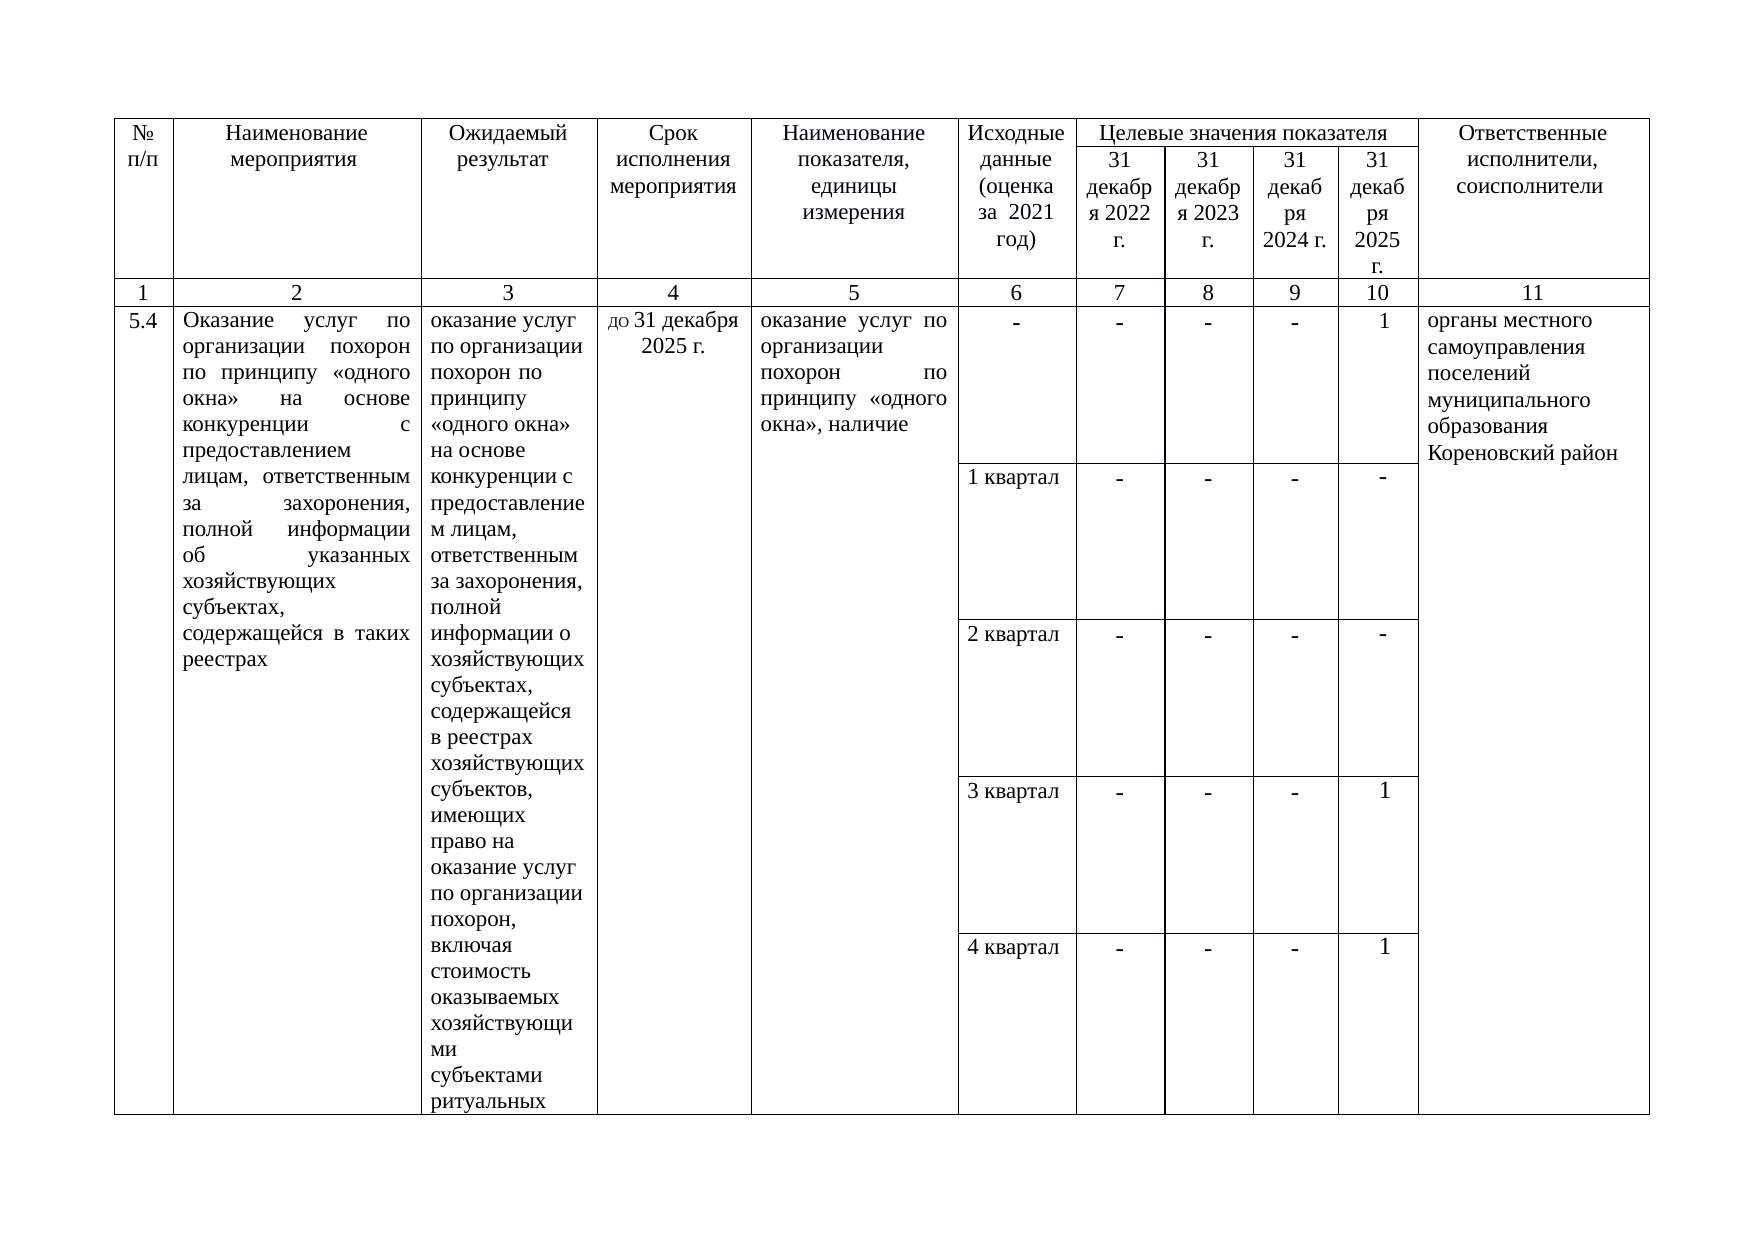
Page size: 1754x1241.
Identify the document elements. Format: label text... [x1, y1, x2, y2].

table_cell - [1339, 620, 1418, 776]
table_cell - [1166, 777, 1253, 932]
table_cell органы местного самоуправления поселений муниципального образования Кореновский район [1419, 307, 1649, 1114]
table_cell - [1077, 777, 1164, 932]
table_cell 5 [752, 279, 958, 306]
table_cell - [1254, 464, 1338, 619]
table_cell - [1166, 464, 1253, 619]
table_cell - [1254, 777, 1338, 932]
table_cell 9 [1254, 279, 1338, 306]
table_cell - [1166, 307, 1253, 462]
table_cell оказание услуг по организации похорон по принципу «одного окна» на основе конкуренции с предоставлением лицам, ответственным за захоронения, полной информации о хозяйствующих субъектах, содержащейся в реестрах хозяйствующих субъектов, имеющих право на оказание услуг по организации похорон, включая стоимость оказываемых хозяйствующими субъектами ритуальных [422, 307, 597, 1114]
table_cell - [1166, 934, 1253, 1114]
table_cell 11 [1419, 279, 1649, 306]
table_cell - [1077, 307, 1164, 462]
table_cell - [1254, 307, 1338, 462]
table_cell 5.4 [115, 307, 173, 1114]
table_cell 6 [959, 279, 1076, 306]
table_cell - [1077, 934, 1164, 1114]
table_cell оказание услуг по организации похорон по принципу «одного окна», наличие [752, 307, 958, 1114]
table_cell 1 [1339, 934, 1418, 1114]
table_cell 3 квартал [959, 777, 1076, 932]
table_cell 31 декабря 2023 г. [1166, 147, 1253, 278]
table_cell Оказание услуг по организации похорон по принципу «одного окна» на основе конкуренции с предоставлением лицам, ответственным за захоронения, полной информации об указанных хозяйствующих субъектах, содержащейся в таких реестрах [174, 307, 421, 1114]
table_header № п/п [115, 119, 173, 278]
table_cell 8 [1166, 279, 1253, 306]
table_cell - [1166, 620, 1253, 776]
table_cell 10 [1339, 279, 1418, 306]
table_header Срок исполнения мероприятия [598, 119, 751, 278]
table_cell 1 [1339, 777, 1418, 932]
table_cell - [1339, 464, 1418, 619]
table_cell 31 декабря 2022 г. [1077, 147, 1164, 278]
table_cell до 31 декабря 2025 г. [598, 307, 751, 1114]
table_cell - [1254, 934, 1338, 1114]
table_cell 31 декабря 2025 г. [1339, 147, 1418, 278]
table_header Ожидаемый результат [422, 119, 597, 278]
table_cell 1 квартал [959, 464, 1076, 619]
table_cell 4 квартал [959, 934, 1076, 1114]
table_header Ответственные исполнители, соисполнители [1419, 119, 1649, 278]
table_header Наименование мероприятия [174, 119, 421, 278]
table_cell 1 [115, 279, 173, 306]
table_cell 2 квартал [959, 620, 1076, 776]
table_cell 4 [598, 279, 751, 306]
table_cell - [1077, 464, 1164, 619]
table_cell - [959, 307, 1076, 462]
table_cell - [1254, 620, 1338, 776]
table_cell 1 [1339, 307, 1418, 462]
table_header Целевые значения показателя [1077, 119, 1418, 146]
table_cell - [1077, 620, 1164, 776]
table_header Исходные данные (оценка за 2021 год) [959, 119, 1076, 278]
table_cell 3 [422, 279, 597, 306]
table_cell 2 [174, 279, 421, 306]
table_cell 31 декабря 2024 г. [1254, 147, 1338, 278]
table_cell 7 [1077, 279, 1164, 306]
table_header Наименование показателя, единицы измерения [752, 119, 958, 278]
